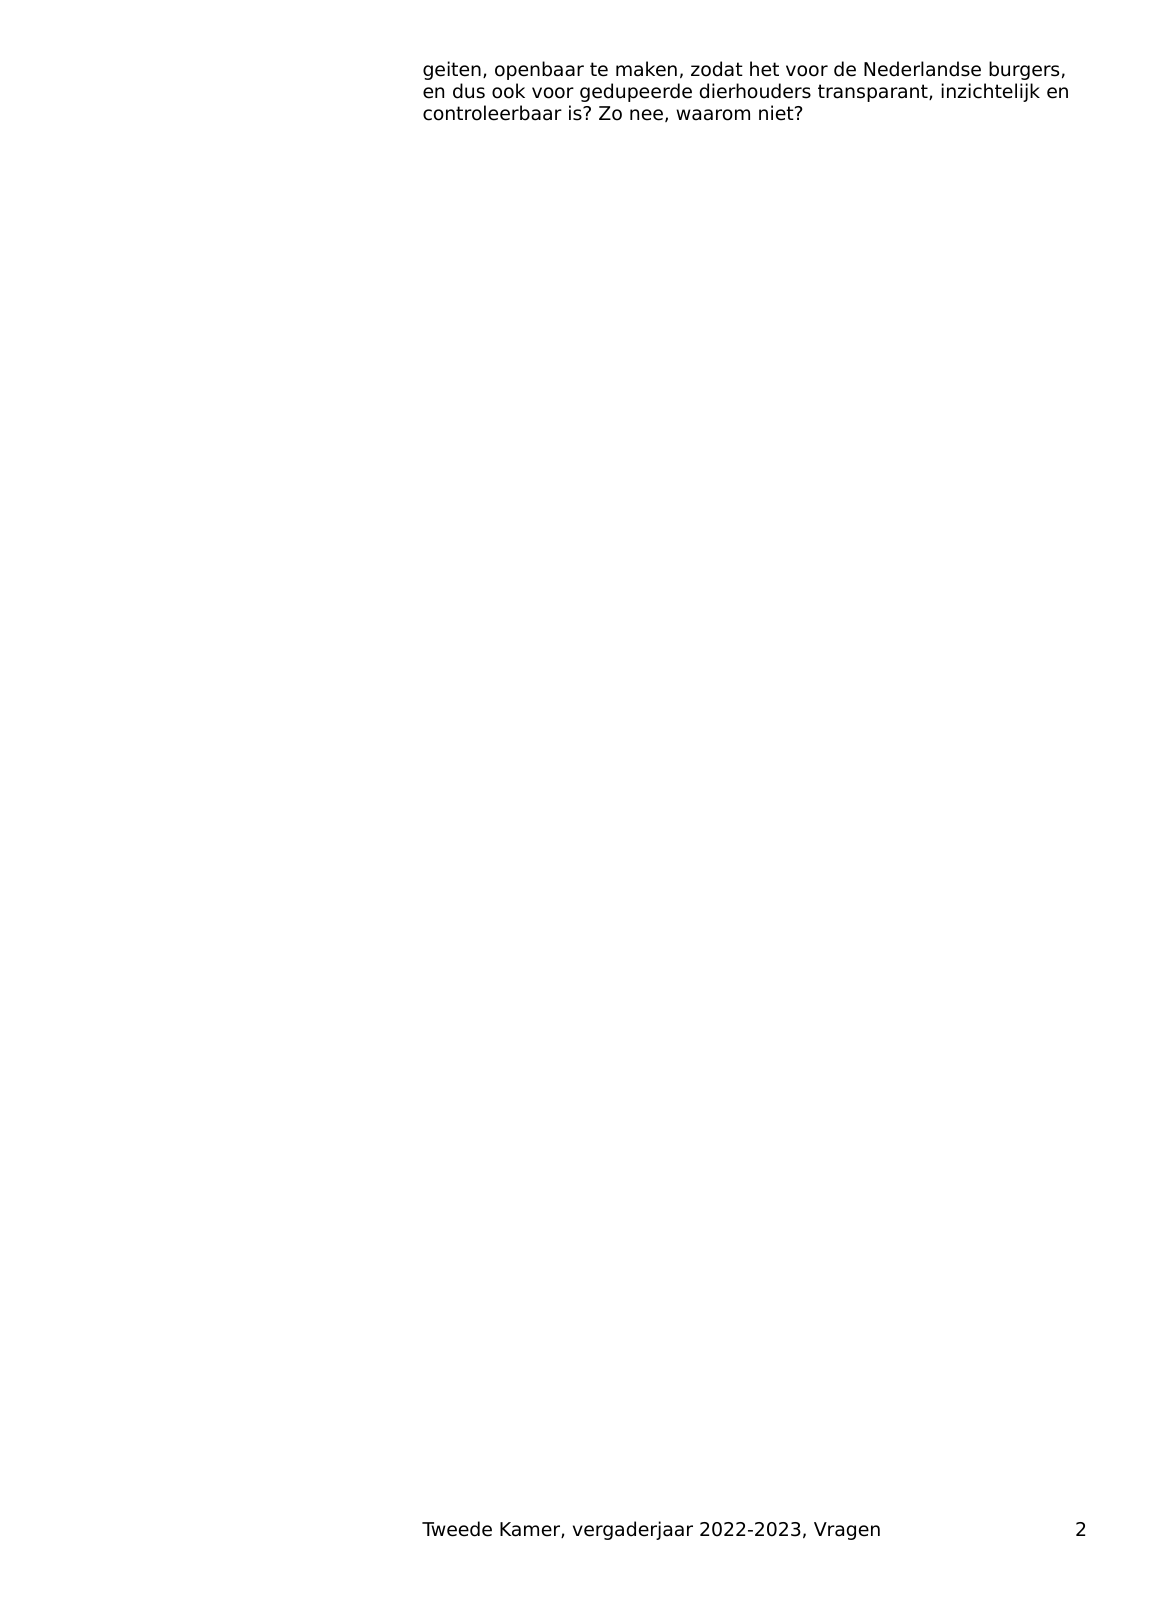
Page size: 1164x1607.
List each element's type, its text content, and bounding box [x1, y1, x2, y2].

text geiten, openbaar te maken, zodat het voor de Nederlandse burgers, en dus ook voor gedupeerde dierhouders transparant, inzichtelijk en controleerbaar is? Zo nee, waarom niet? [422, 59, 1087, 125]
